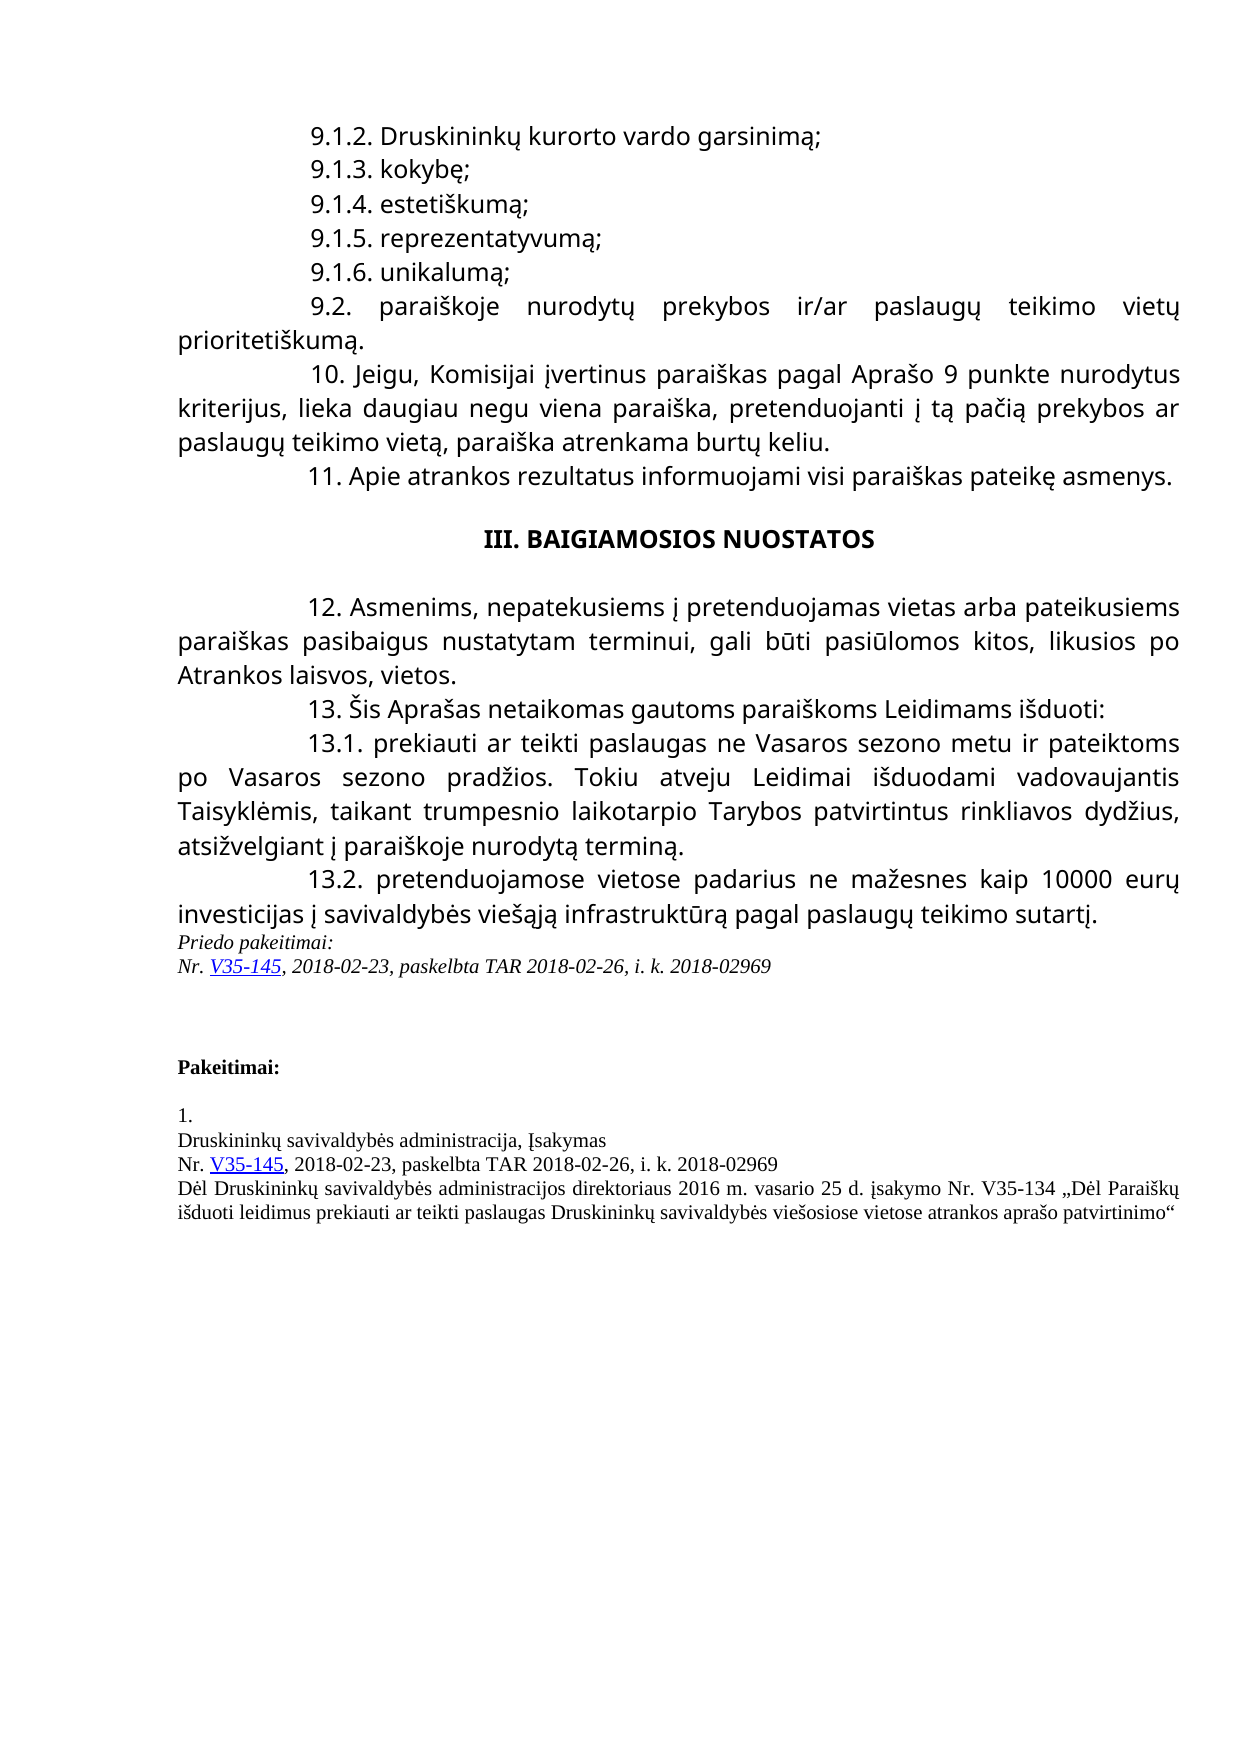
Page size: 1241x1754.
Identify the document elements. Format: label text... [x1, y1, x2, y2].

text 13. Šis Aprašas netaikomas gautoms paraiškoms Leidimams išduoti: [177, 692, 1181, 726]
text Druskininkų savivaldybės administracija, Įsakymas [177, 1127, 1181, 1152]
text 9.1.3. kokybę; [177, 152, 1181, 186]
text 1. [177, 1103, 1181, 1127]
text 12. Asmenims, nepatekusiems į pretenduojamas vietas arba pateikusiems paraiškas pasibaigus nustatytam terminui, gali būti pasiūlomos kitos, likusios po Atrankos laisvos, vietos. [177, 590, 1181, 692]
text 9.1.6. unikalumą; [177, 254, 1181, 288]
text III. BAIGIAMOSIOS NUOSTATOS [177, 522, 1181, 556]
text Priedo pakeitimai: [177, 930, 1181, 954]
text Nr. V35-145, 2018-02-23, paskelbta TAR 2018-02-26, i. k. 2018-02969 [177, 954, 1181, 978]
text 9.1.5. reprezentatyvumą; [177, 220, 1181, 254]
text 9.2. paraiškoje nurodytų prekybos ir/ar paslaugų teikimo vietų prioritetiškumą. [177, 288, 1181, 357]
text 9.1.2. Druskininkų kurorto vardo garsinimą; [177, 118, 1181, 152]
text 9.1.4. estetiškumą; [177, 186, 1181, 220]
text Nr. V35-145, 2018-02-23, paskelbta TAR 2018-02-26, i. k. 2018-02969 [177, 1152, 1181, 1176]
text 13.1. prekiauti ar teikti paslaugas ne Vasaros sezono metu ir pateiktoms po Vasaros sezono pradžios. Tokiu atveju Leidimai išduodami vadovaujantis Taisyklėmis, taikant trumpesnio laikotarpio Tarybos patvirtintus rinkliavos dydžius, atsižvelgiant į paraiškoje nurodytą terminą. [177, 726, 1181, 862]
text Dėl Druskininkų savivaldybės administracijos direktoriaus 2016 m. vasario 25 d. įsakymo Nr. V35-134 „Dėl Paraiškų išduoti leidimus prekiauti ar teikti paslaugas Druskininkų savivaldybės viešosiose vietose atrankos aprašo patvirtinimo“ [177, 1176, 1181, 1224]
text 11. Apie atrankos rezultatus informuojami visi paraiškas pateikę asmenys. [177, 459, 1181, 493]
text 10. Jeigu, Komisijai įvertinus paraiškas pagal Aprašo 9 punkte nurodytus kriterijus, lieka daugiau negu viena paraiška, pretenduojanti į tą pačią prekybos ar paslaugų teikimo vietą, paraiška atrenkama burtų keliu. [177, 357, 1181, 459]
text 13.2. pretenduojamose vietose padarius ne mažesnes kaip 10000 eurų investicijas į savivaldybės viešąją infrastruktūrą pagal paslaugų teikimo sutartį. [177, 862, 1181, 930]
text Pakeitimai: [177, 1055, 1181, 1079]
